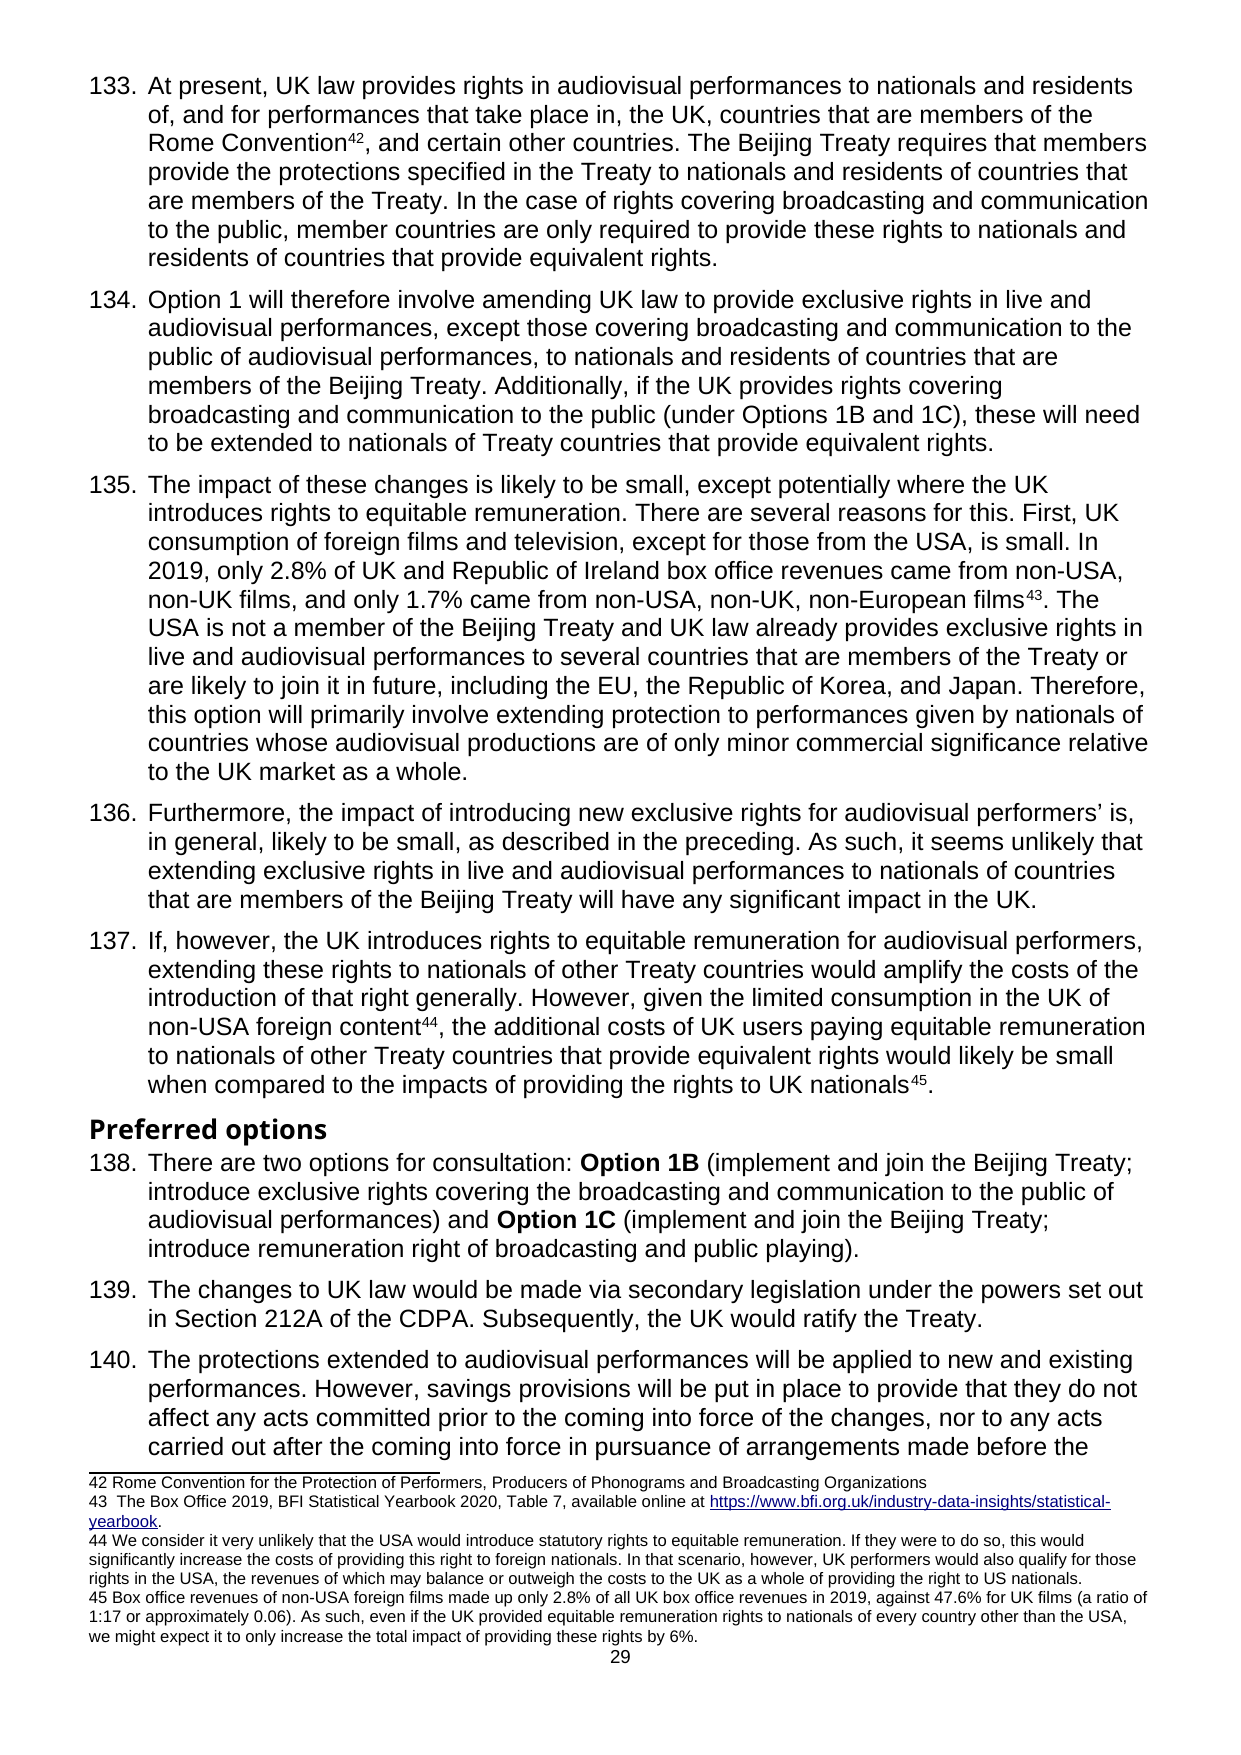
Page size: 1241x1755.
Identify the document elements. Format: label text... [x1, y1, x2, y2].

list We consider it very unlikely that the USA would introduce statutory rights to equitable remuneration. If they were to do so, this would significantly increase the costs of providing this right to foreign nationals. In that scenario, however, UK performers would also qualify for those rights in the USA, the revenues of which may balance or outweigh the costs to the UK as a whole of providing the right to US nationals. [89, 1531, 1152, 1588]
list There are two options for consultation: Option 1B (implement and join the Beijing Treaty; introduce exclusive rights covering the broadcasting and communication to the public of audiovisual performances) and Option 1C (implement and join the Beijing Treaty; introduce remuneration right of broadcasting and public playing). [89, 1148, 1152, 1263]
list The protections extended to audiovisual performances will be applied to new and existing performances. However, savings provisions will be put in place to provide that they do not affect any acts committed prior to the coming into force of the changes, nor to any acts carried out after the coming into force in pursuance of arrangements made before the [89, 1345, 1152, 1460]
list The Box Office 2019, BFI Statistical Yearbook 2020, Table 7, available online at https://www.bfi.org.uk/industry-data-insights/statistical-yearbook. [89, 1492, 1152, 1531]
list Rome Convention for the Protection of Performers, Producers of Phonograms and Broadcasting Organizations [89, 1473, 1152, 1492]
list Box office revenues of non-USA foreign films made up only 2.8% of all UK box office revenues in 2019, against 47.6% for UK films (a ratio of 1:17 or approximately 0.06). As such, even if the UK provided equitable remuneration rights to nationals of every country other than the USA, we might expect it to only increase the total impact of providing these rights by 6%. [89, 1588, 1152, 1646]
list If, however, the UK introduces rights to equitable remuneration for audiovisual performers, extending these rights to nationals of other Treaty countries would amplify the costs of the introduction of that right generally. However, given the limited consumption in the UK of non-USA foreign content, the additional costs of UK users paying equitable remuneration to nationals of other Treaty countries that provide equivalent rights would likely be small when compared to the impacts of providing the rights to UK nationals. [89, 926, 1152, 1098]
list At present, UK law provides rights in audiovisual performances to nationals and residents of, and for performances that take place in, the UK, countries that are members of the Rome Convention, and certain other countries. The Beijing Treaty requires that members provide the protections specified in the Treaty to nationals and residents of countries that are members of the Treaty. In the case of rights covering broadcasting and communication to the public, member countries are only required to provide these rights to nationals and residents of countries that provide equivalent rights. [89, 71, 1152, 272]
list Furthermore, the impact of introducing new exclusive rights for audiovisual performers’ is, in general, likely to be small, as described in the preceding. As such, it seems unlikely that extending exclusive rights in live and audiovisual performances to nationals of countries that are members of the Beijing Treaty will have any significant impact in the UK. [89, 798, 1152, 913]
subtitle Preferred options [89, 1111, 1152, 1148]
list The changes to UK law would be made via secondary legislation under the powers set out in Section 212A of the CDPA. Subsequently, the UK would ratify the Treaty. [89, 1275, 1152, 1333]
list The impact of these changes is likely to be small, except potentially where the UK introduces rights to equitable remuneration. There are several reasons for this. First, UK consumption of foreign films and television, except for those from the USA, is small. In 2019, only 2.8% of UK and Republic of Ireland box office revenues came from non-USA, non-UK films, and only 1.7% came from non-USA, non-UK, non-European films. The USA is not a member of the Beijing Treaty and UK law already provides exclusive rights in live and audiovisual performances to several countries that are members of the Treaty or are likely to join it in future, including the EU, the Republic of Korea, and Japan. Therefore, this option will primarily involve extending protection to performances given by nationals of countries whose audiovisual productions are of only minor commercial significance relative to the UK market as a whole. [89, 469, 1152, 786]
list Option 1 will therefore involve amending UK law to provide exclusive rights in live and audiovisual performances, except those covering broadcasting and communication to the public of audiovisual performances, to nationals and residents of countries that are members of the Beijing Treaty. Additionally, if the UK provides rights covering broadcasting and communication to the public (under Options 1B and 1C), these will need to be extended to nationals of Treaty countries that provide equivalent rights. [89, 284, 1152, 457]
